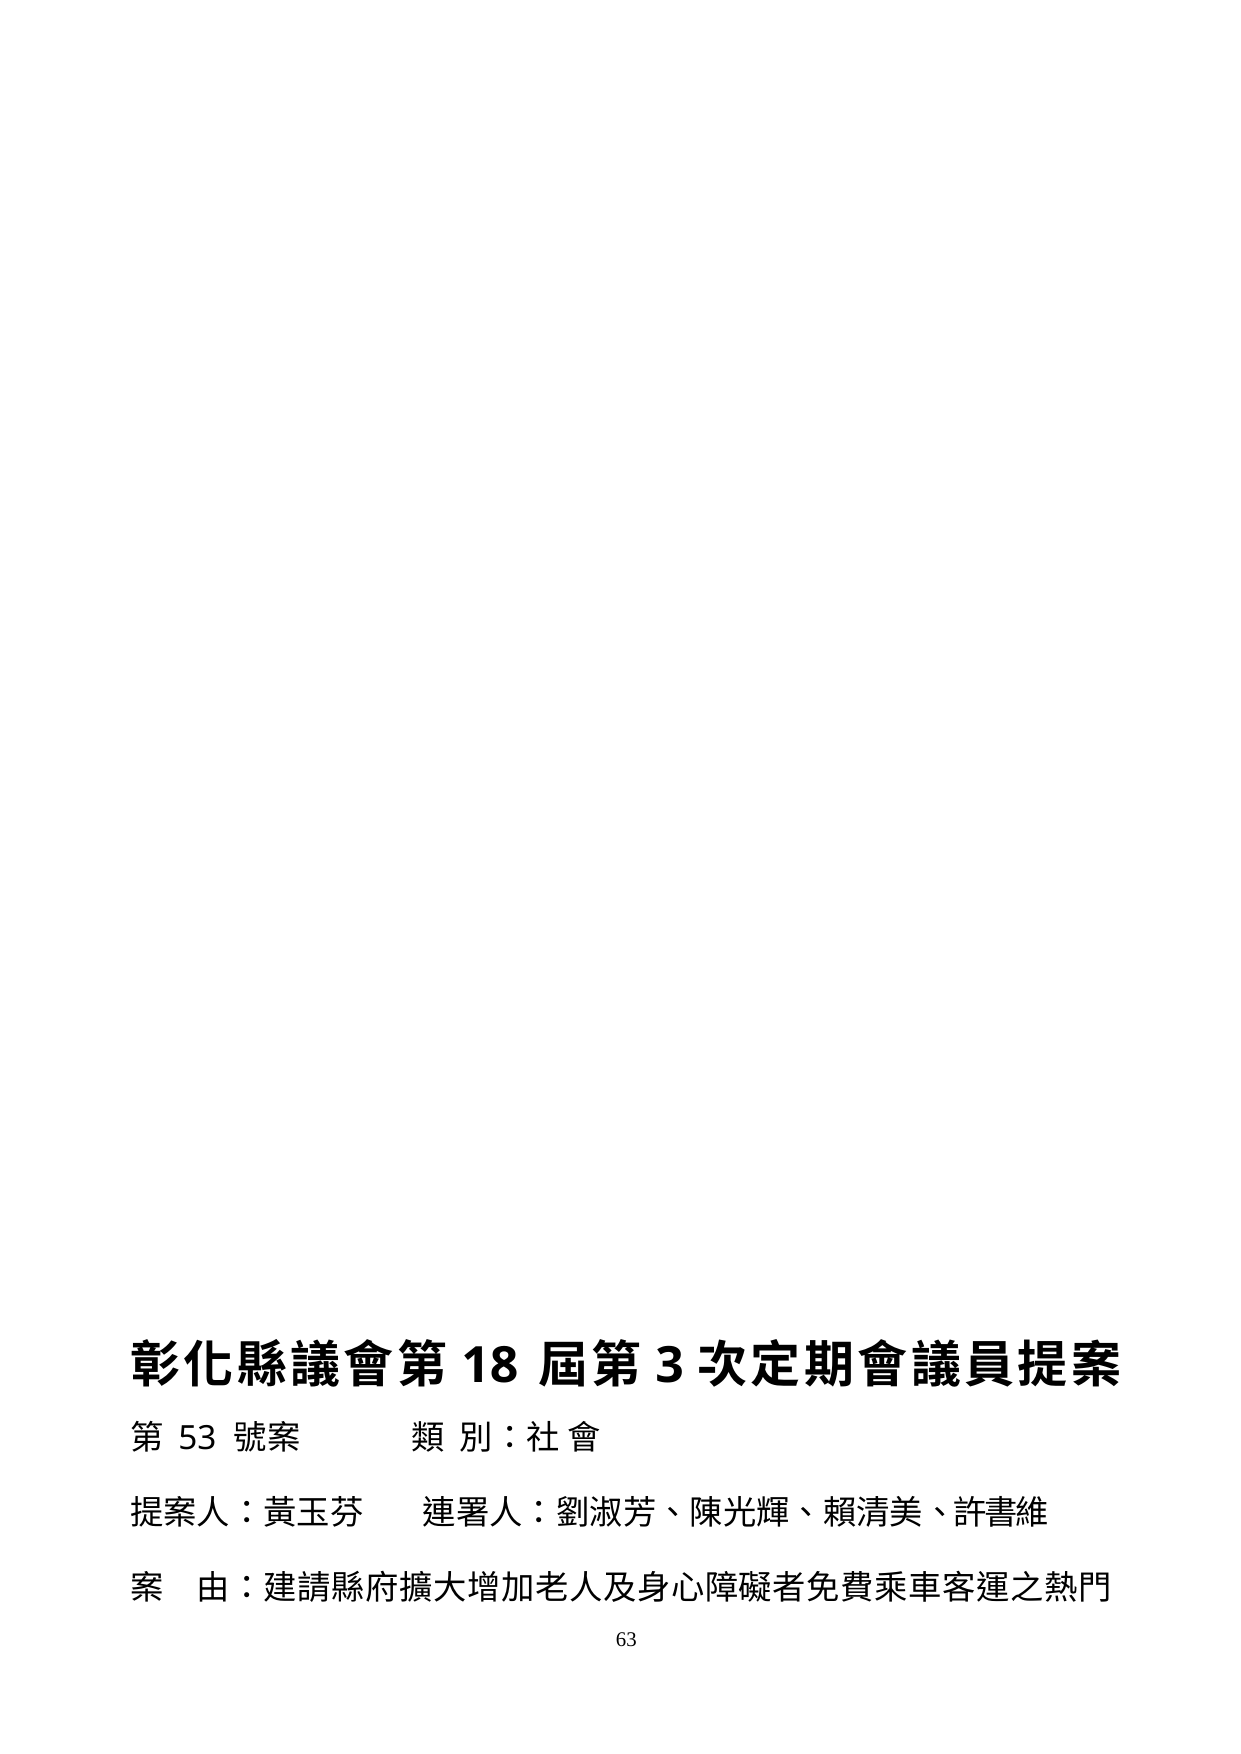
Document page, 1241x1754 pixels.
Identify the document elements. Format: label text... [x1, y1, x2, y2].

text 案 由：建請縣府擴大增加老人及身心障礙者免費乘車客運之熱門 [130, 1548, 1122, 1623]
text 彰化縣議會第18 屆第3次定期會議員提案 [130, 1323, 1122, 1398]
text 第 53 號案 類 別：社 會 [130, 1398, 1122, 1473]
text 提案人：黃玉芬 連署人：劉淑芳、陳光輝、賴清美、許書維 [130, 1473, 1122, 1548]
